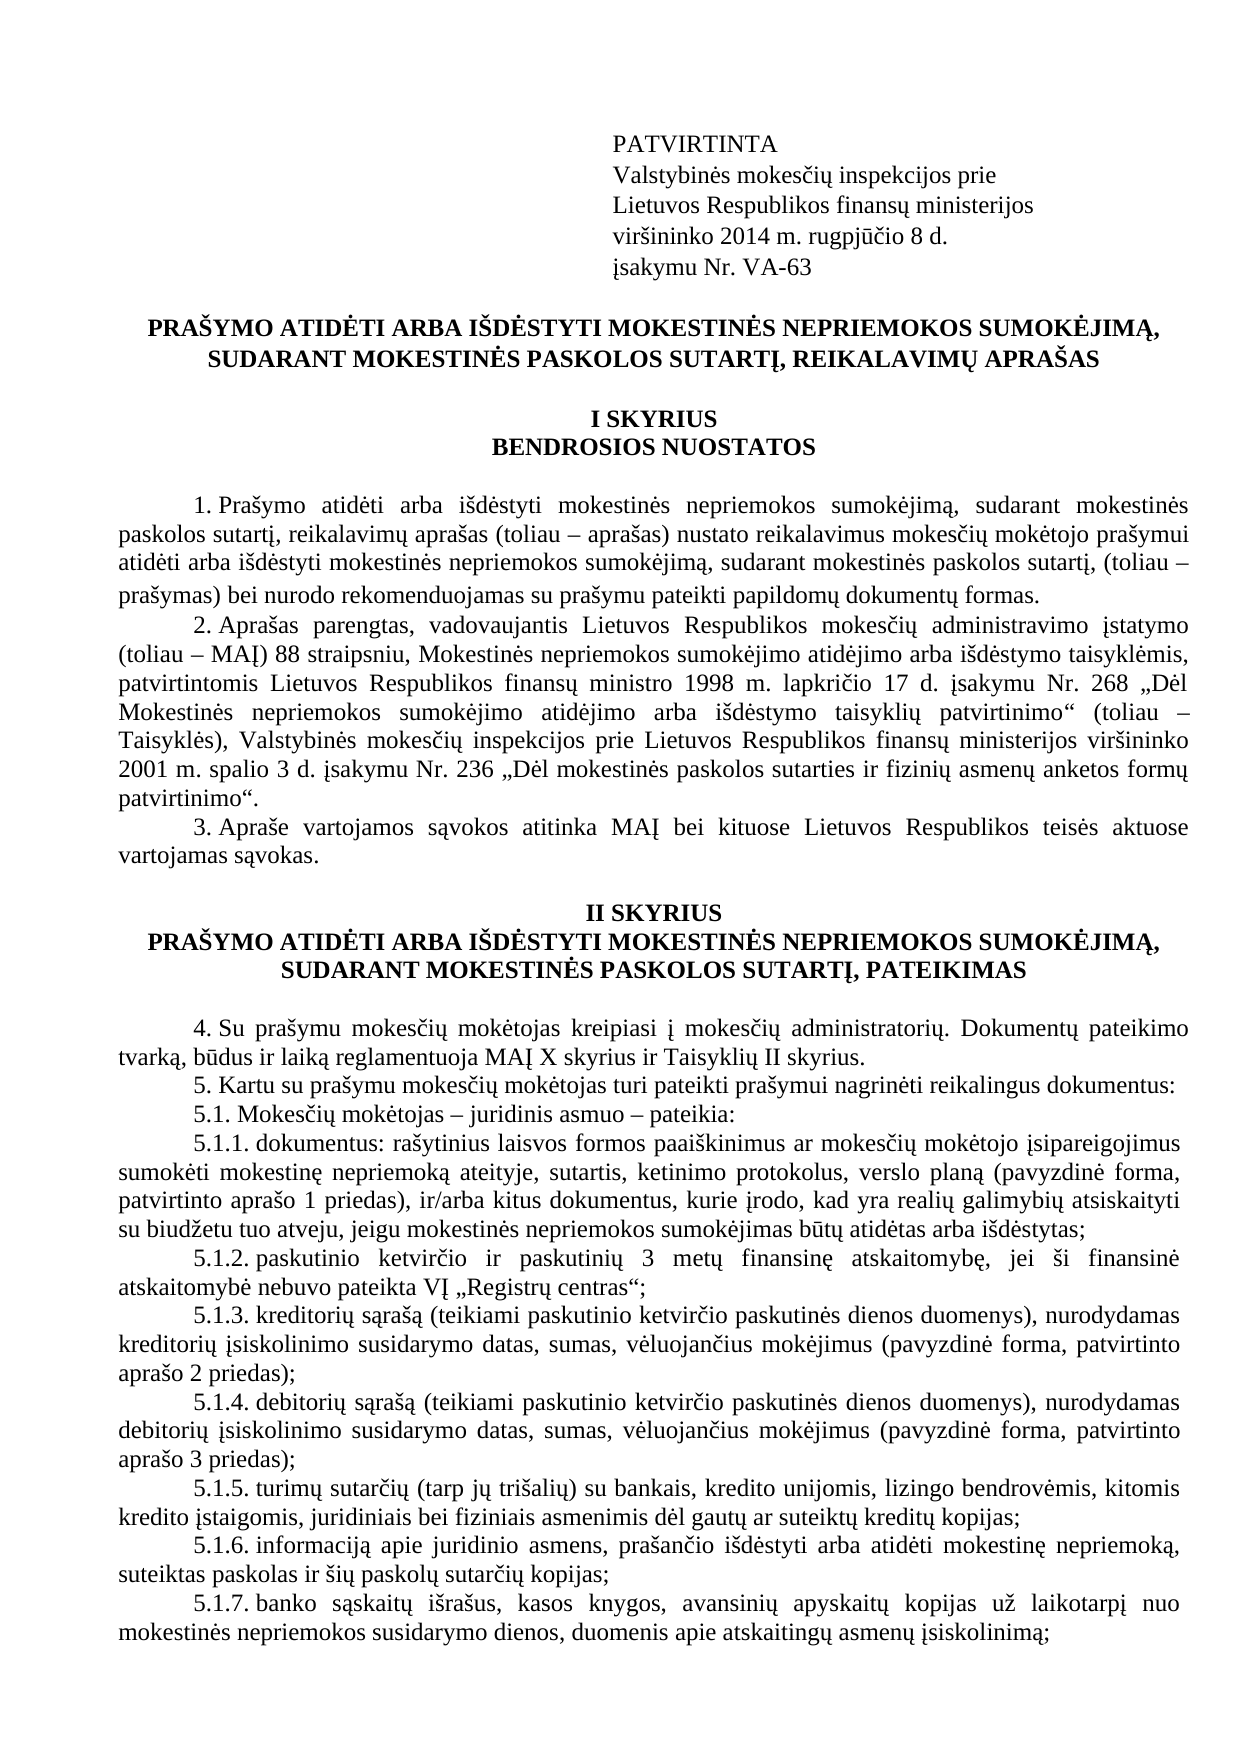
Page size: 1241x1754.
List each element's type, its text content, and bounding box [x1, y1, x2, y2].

text 5. Kartu su prašymu mokesčių mokėtojas turi pateikti prašymui nagrinėti reikalingus dokumentus: [118, 1070, 1189, 1099]
text PRAŠYMO ATIDĖTI ARBA IŠDĖSTYTI MOKESTINĖS NEPRIEMOKOS SUMOKĖJIMĄ, SUDARANT MOKESTINĖS PASKOLOS SUTARTĮ, REIKALAVIMŲ APRAŠAS [118, 313, 1189, 373]
text viršininko 2014 m. rugpjūčio 8 d. [493, 221, 1189, 250]
text 5.1.5. turimų sutarčių (tarp jų trišalių) su bankais, kredito unijomis, lizingo bendrovėmis, kitomis kredito įstaigomis, juridiniais bei fiziniais asmenimis dėl gautų ar suteiktų kreditų kopijas; [118, 1473, 1181, 1530]
text 5.1.1. dokumentus: rašytinius laisvos formos paaiškinimus ar mokesčių mokėtojo įsipareigojimus sumokėti mokestinę nepriemoką ateityje, sutartis, ketinimo protokolus, verslo planą (pavyzdinė forma, patvirtinto aprašo 1 priedas), ir/arba kitus dokumentus, kurie įrodo, kad yra realių galimybių atsiskaityti su biudžetu tuo atveju, jeigu mokestinės nepriemokos sumokėjimas būtų atidėtas arba išdėstytas; [118, 1128, 1181, 1243]
text Valstybinės mokesčių inspekcijos prie [493, 160, 1189, 189]
text 2. Aprašas parengtas, vadovaujantis Lietuvos Respublikos mokesčių administravimo įstatymo (toliau – MAĮ) 88 straipsniu, Mokestinės nepriemokos sumokėjimo atidėjimo arba išdėstymo taisyklėmis, patvirtintomis Lietuvos Respublikos finansų ministro 1998 m. lapkričio 17 d. įsakymu Nr. 268 „Dėl Mokestinės nepriemokos sumokėjimo atidėjimo arba išdėstymo taisyklių patvirtinimo“ (toliau – Taisyklės), Valstybinės mokesčių inspekcijos prie Lietuvos Respublikos finansų ministerijos viršininko 2001 m. spalio 3 d. įsakymu Nr. 236 „Dėl mokestinės paskolos sutarties ir fizinių asmenų anketos formų patvirtinimo“. [118, 610, 1189, 812]
text 5.1.7. banko sąskaitų išrašus, kasos knygos, avansinių apyskaitų kopijas už laikotarpį nuo mokestinės nepriemokos susidarymo dienos, duomenis apie atskaitingų asmenų įsiskolinimą; [118, 1588, 1181, 1645]
text BENDROSIOS NUOSTATOS [118, 432, 1189, 461]
text PRAŠYMO ATIDĖTI ARBA IŠDĖSTYTI MOKESTINĖS NEPRIEMOKOS SUMOKĖJIMĄ, SUDARANT MOKESTINĖS PASKOLOS SUTARTĮ, PATEIKIMAS [118, 927, 1189, 984]
text 4. Su prašymu mokesčių mokėtojas kreipiasi į mokesčių administratorių. Dokumentų pateikimo tvarką, būdus ir laiką reglamentuoja MAĮ X skyrius ir Taisyklių II skyrius. [118, 1013, 1189, 1070]
text II SKYRIUS [118, 898, 1189, 927]
text 5.1.4. debitorių sąrašą (teikiami paskutinio ketvirčio paskutinės dienos duomenys), nurodydamas debitorių įsiskolinimo susidarymo datas, sumas, vėluojančius mokėjimus (pavyzdinė forma, patvirtinto aprašo 3 priedas); [118, 1387, 1181, 1473]
text 5.1. Mokesčių mokėtojas – juridinis asmuo – pateikia: [118, 1099, 1189, 1128]
text įsakymu Nr. VA-63 [493, 252, 1189, 281]
text 1. Prašymo atidėti arba išdėstyti mokestinės nepriemokos sumokėjimą, sudarant mokestinės paskolos sutartį, reikalavimų aprašas (toliau – aprašas) nustato reikalavimus mokesčių mokėtojo prašymui atidėti arba išdėstyti mokestinės nepriemokos sumokėjimą, sudarant mokestinės paskolos sutartį, (toliau – prašymas) bei nurodo rekomenduojamas su prašymu pateikti papildomų dokumentų formas. [118, 490, 1189, 610]
text 5.1.2. paskutinio ketvirčio ir paskutinių 3 metų finansinę atskaitomybę, jei ši finansinė atskaitomybė nebuvo pateikta VĮ „Registrų centras“; [118, 1243, 1181, 1300]
text 3. Apraše vartojamos sąvokos atitinka MAĮ bei kituose Lietuvos Respublikos teisės aktuose vartojamas sąvokas. [118, 812, 1189, 869]
text PATVIRTINTA [493, 129, 1189, 158]
text 5.1.6. informaciją apie juridinio asmens, prašančio išdėstyti arba atidėti mokestinę nepriemoką, suteiktas paskolas ir šių paskolų sutarčių kopijas; [118, 1530, 1181, 1588]
text I SKYRIUS [118, 404, 1189, 432]
text 5.1.3. kreditorių sąrašą (teikiami paskutinio ketvirčio paskutinės dienos duomenys), nurodydamas kreditorių įsiskolinimo susidarymo datas, sumas, vėluojančius mokėjimus (pavyzdinė forma, patvirtinto aprašo 2 priedas); [118, 1300, 1181, 1387]
text Lietuvos Respublikos finansų ministerijos [493, 191, 1189, 219]
